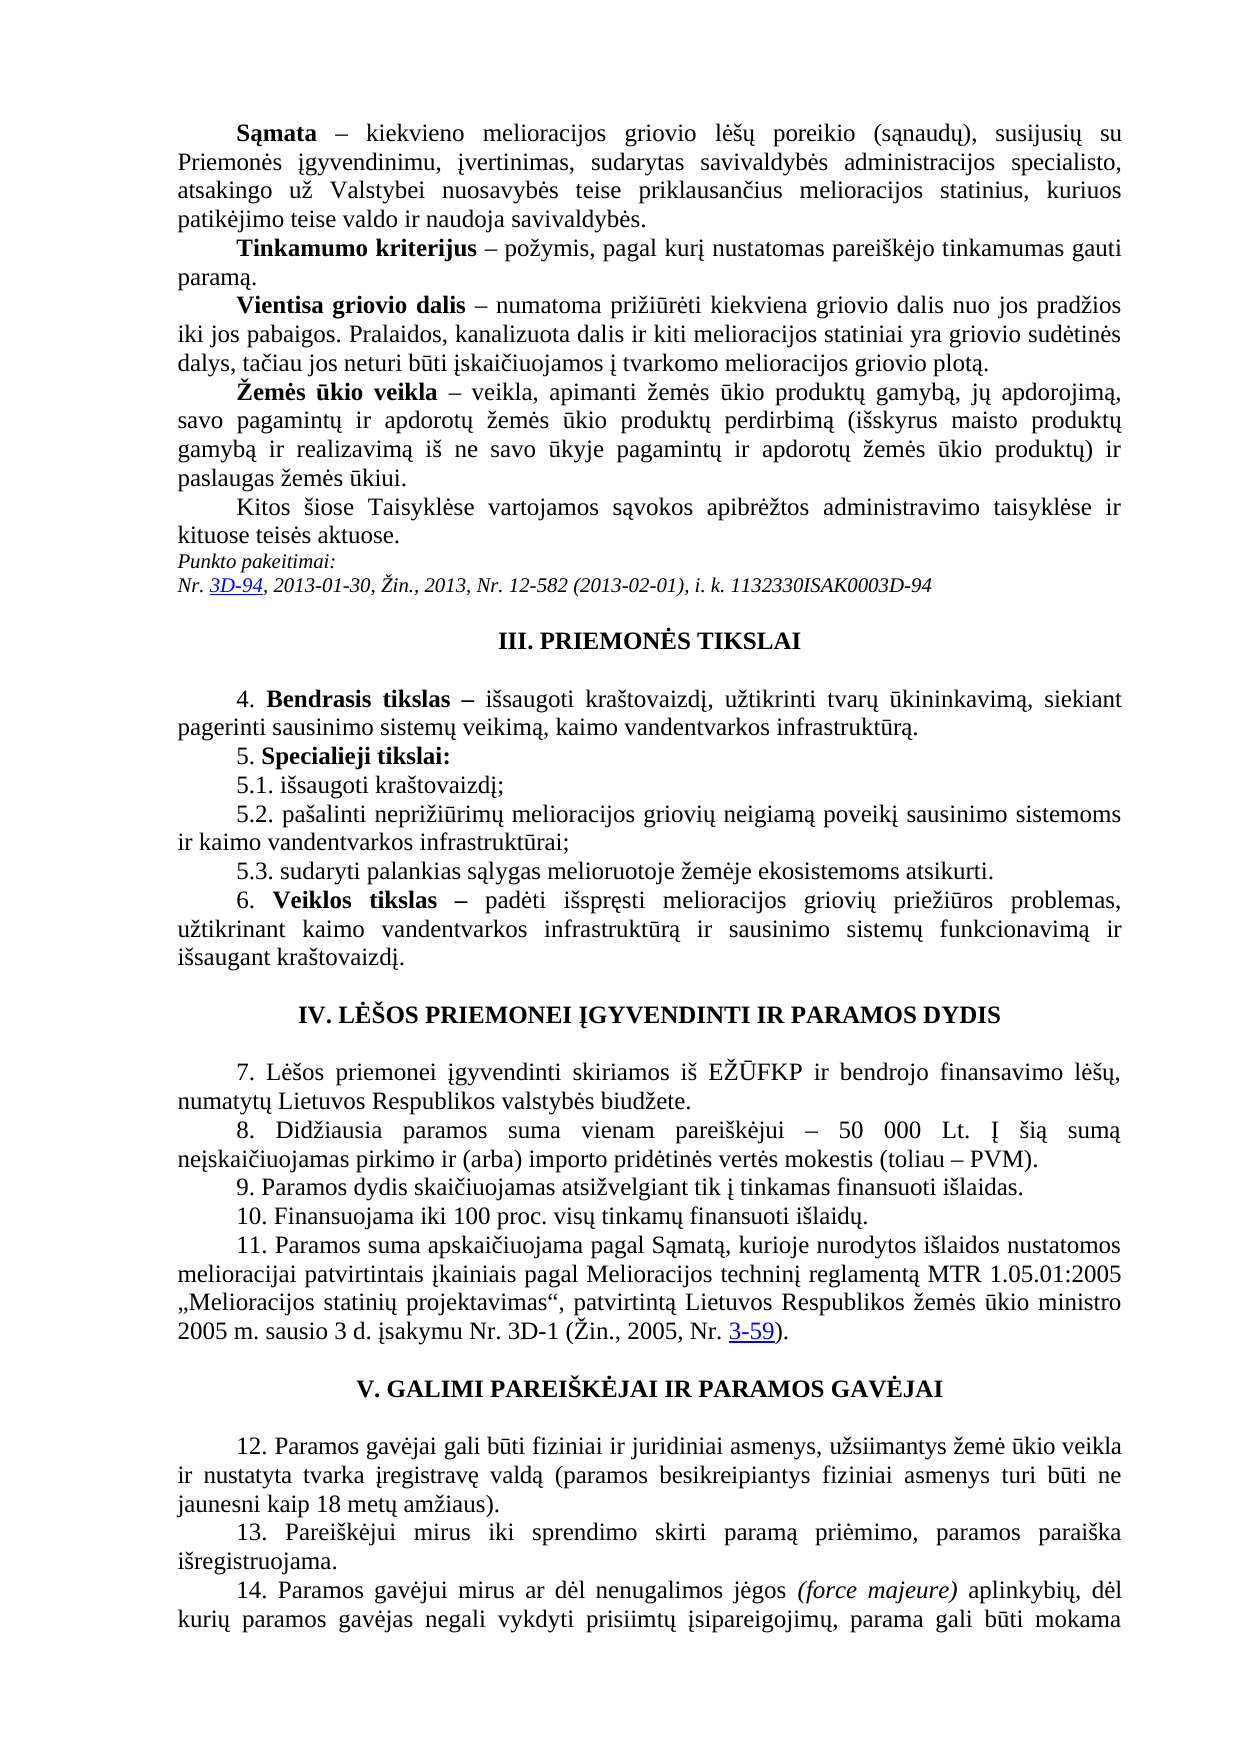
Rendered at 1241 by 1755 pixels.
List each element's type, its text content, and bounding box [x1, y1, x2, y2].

text 5. Specialieji tikslai: [177, 741, 1122, 770]
text V. GALIMI PAREIŠKĖJAI IR PARAMOS GAVĖJAI [177, 1374, 1122, 1402]
text 5.1. išsaugoti kraštovaizdį; [177, 770, 1122, 799]
text 11. Paramos suma apskaičiuojama pagal Sąmatą, kurioje nurodytos išlaidos nustatomos melioracijai patvirtintais įkainiais pagal Melioracijos techninį reglamentą MTR 1.05.01:2005 „Melioracijos statinių projektavimas“, patvirtintą Lietuvos Respublikos žemės ūkio ministro 2005 m. sausio 3 d. įsakymu Nr. 3D-1 (Žin., 2005, Nr. 3-59). [177, 1230, 1122, 1345]
text Nr. 3D-94, 2013-01-30, Žin., 2013, Nr. 12-582 (2013-02-01), i. k. 1132330ISAK0003D-94 [177, 573, 1122, 597]
text 8. Didžiausia paramos suma vienam pareiškėjui – 50 000 Lt. Į šią sumą neįskaičiuojamas pirkimo ir (arba) importo pridėtinės vertės mokestis (toliau – PVM). [177, 1115, 1122, 1172]
text 12. Paramos gavėjai gali būti fiziniai ir juridiniai asmenys, užsiimantys žemė ūkio veikla ir nustatyta tvarka įregistravę valdą (paramos besikreipiantys fiziniai asmenys turi būti ne jaunesni kaip 18 metų amžiaus). [177, 1431, 1122, 1517]
text Vientisa griovio dalis – numatoma prižiūrėti kiekviena griovio dalis nuo jos pradžios iki jos pabaigos. Pralaidos, kanalizuota dalis ir kiti melioracijos statiniai yra griovio sudėtinės dalys, tačiau jos neturi būti įskaičiuojamos į tvarkomo melioracijos griovio plotą. [177, 291, 1122, 377]
text 13. Pareiškėjui mirus iki sprendimo skirti paramą priėmimo, paramos paraiška išregistruojama. [177, 1517, 1122, 1575]
text Punkto pakeitimai: [177, 549, 1122, 573]
text 14. Paramos gavėjui mirus ar dėl nenugalimos jėgos (force majeure) aplinkybių, dėl kurių paramos gavėjas negali vykdyti prisiimtų įsipareigojimų, parama gali būti mokama [177, 1575, 1122, 1632]
text 7. Lėšos priemonei įgyvendinti skiriamos iš EŽŪFKP ir bendrojo finansavimo lėšų, numatytų Lietuvos Respublikos valstybės biudžete. [177, 1057, 1122, 1115]
text 4. Bendrasis tikslas – išsaugoti kraštovaizdį, užtikrinti tvarų ūkininkavimą, siekiant pagerinti sausinimo sistemų veikimą, kaimo vandentvarkos infrastruktūrą. [177, 684, 1122, 741]
text 5.3. sudaryti palankias sąlygas melioruotoje žemėje ekosistemoms atsikurti. [177, 856, 1122, 885]
text Tinkamumo kriterijus – požymis, pagal kurį nustatomas pareiškėjo tinkamumas gauti paramą. [177, 233, 1122, 291]
text 5.2. pašalinti neprižiūrimų melioracijos griovių neigiamą poveikį sausinimo sistemoms ir kaimo vandentvarkos infrastruktūrai; [177, 799, 1122, 856]
text 9. Paramos dydis skaičiuojamas atsižvelgiant tik į tinkamas finansuoti išlaidas. [177, 1172, 1122, 1201]
text Kitos šiose Taisyklėse vartojamos sąvokos apibrėžtos administravimo taisyklėse ir kituose teisės aktuose. [177, 492, 1122, 549]
text III. PRIEMONĖS TIKSLAI [177, 626, 1122, 655]
text Sąmata – kiekvieno melioracijos griovio lėšų poreikio (sąnaudų), susijusių su Priemonės įgyvendinimu, įvertinimas, sudarytas savivaldybės administracijos specialisto, atsakingo už Valstybei nuosavybės teise priklausančius melioracijos statinius, kuriuos patikėjimo teise valdo ir naudoja savivaldybės. [177, 118, 1122, 233]
text Žemės ūkio veikla – veikla, apimanti žemės ūkio produktų gamybą, jų apdorojimą, savo pagamintų ir apdorotų žemės ūkio produktų perdirbimą (išskyrus maisto produktų gamybą ir realizavimą iš ne savo ūkyje pagamintų ir apdorotų žemės ūkio produktų) ir paslaugas žemės ūkiui. [177, 377, 1122, 492]
text 6. Veiklos tikslas – padėti išspręsti melioracijos griovių priežiūros problemas, užtikrinant kaimo vandentvarkos infrastruktūrą ir sausinimo sistemų funkcionavimą ir išsaugant kraštovaizdį. [177, 885, 1122, 971]
text 10. Finansuojama iki 100 proc. visų tinkamų finansuoti išlaidų. [177, 1201, 1122, 1230]
text IV. LĖŠOS PRIEMONEI ĮGYVENDINTI IR PARAMOS DYDIS [177, 1000, 1122, 1029]
